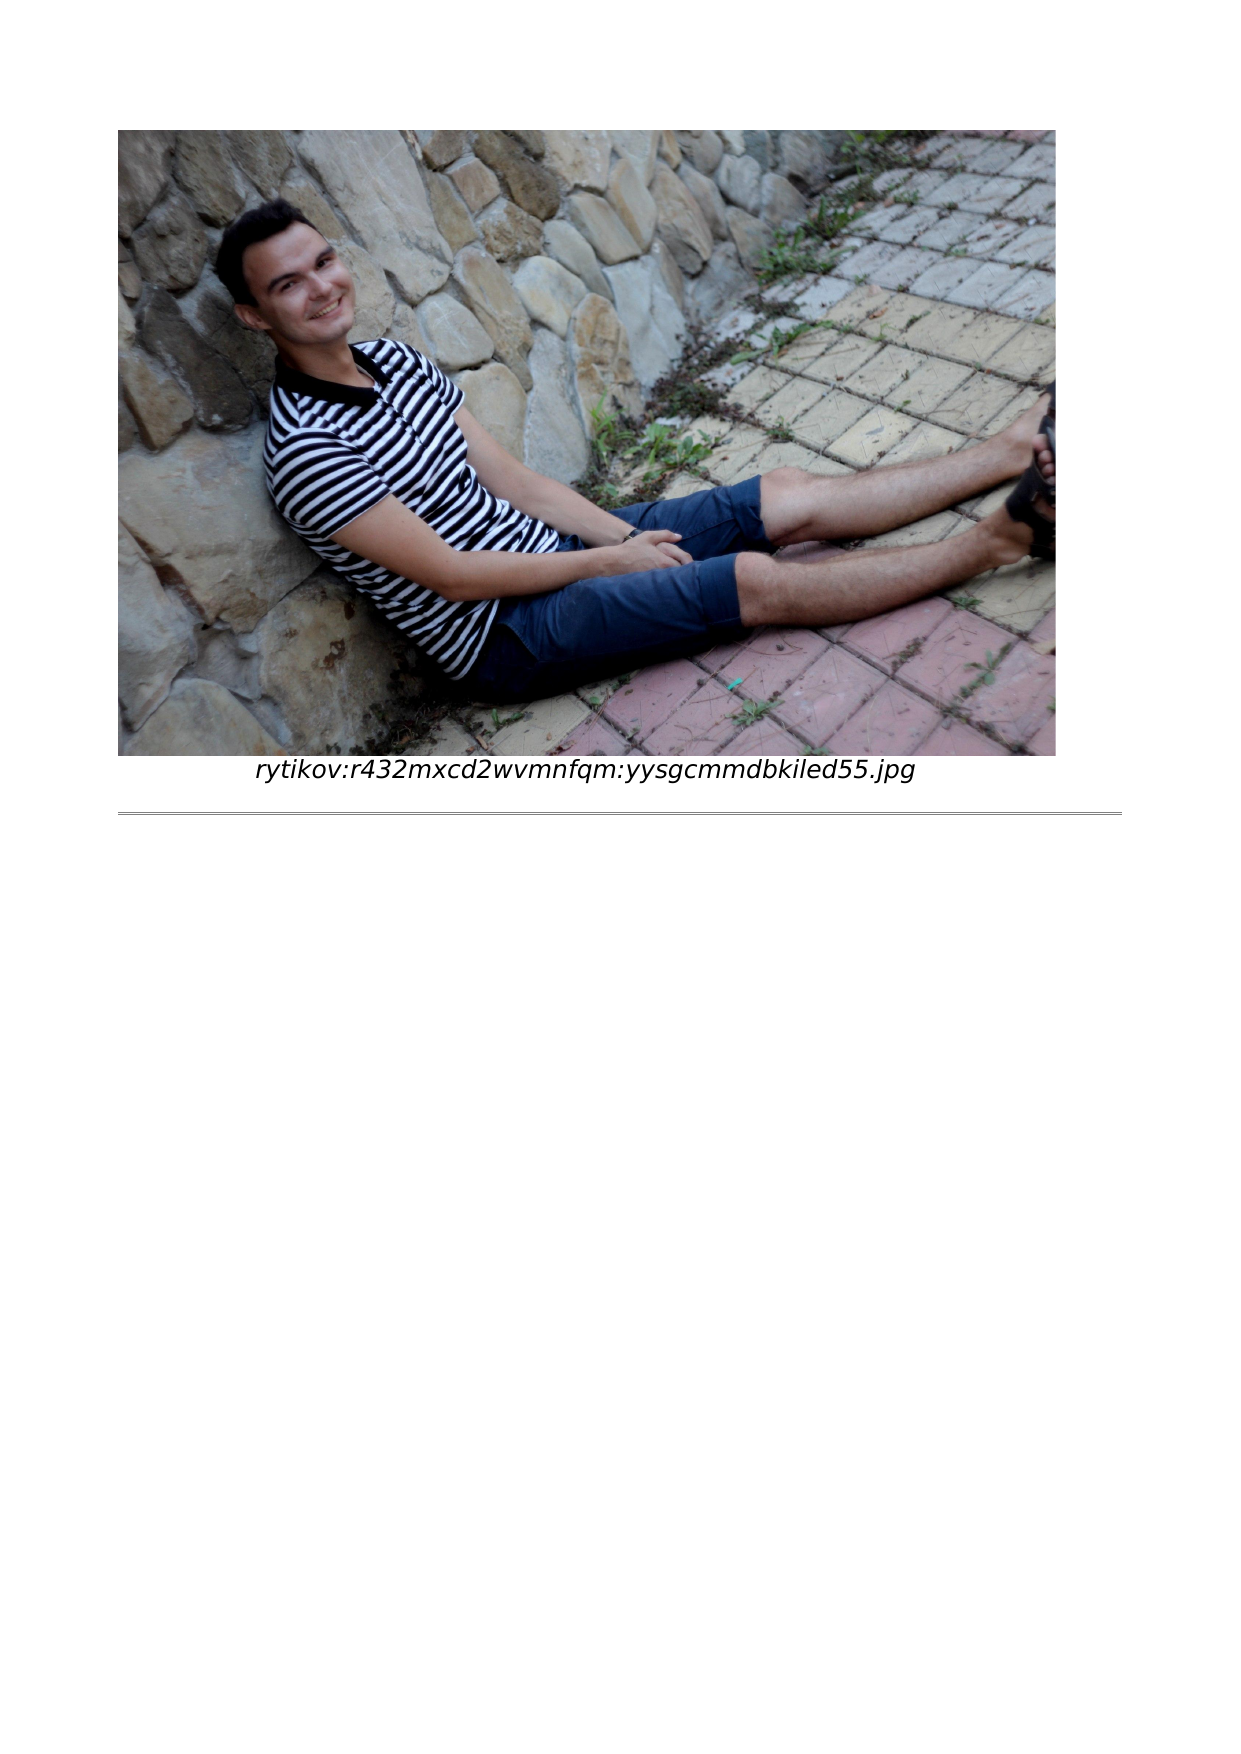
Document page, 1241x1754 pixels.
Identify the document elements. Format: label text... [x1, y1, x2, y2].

text rytikov:r432mxcd2wvmnfqm:yysgcmmdbkiled55.jpg [118, 756, 1056, 785]
picture [118, 130, 1056, 756]
